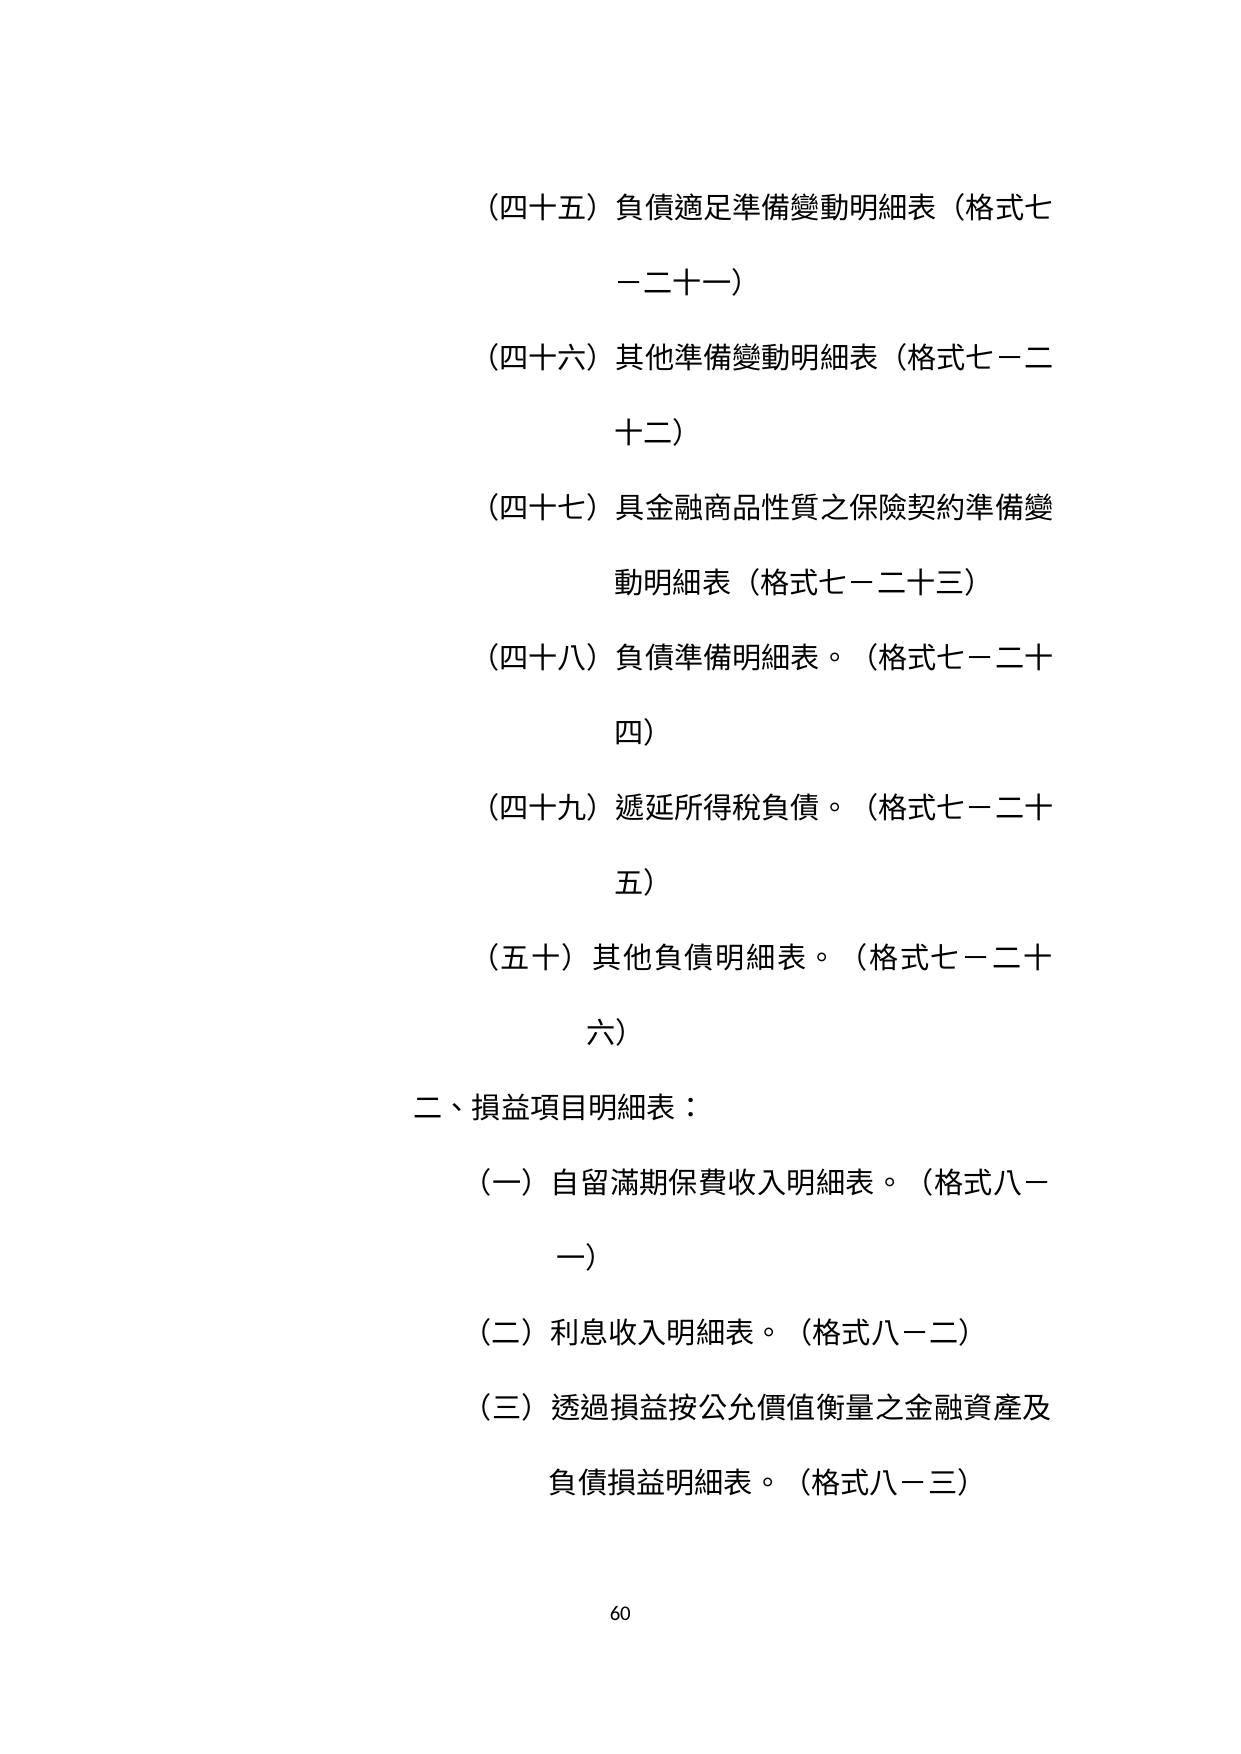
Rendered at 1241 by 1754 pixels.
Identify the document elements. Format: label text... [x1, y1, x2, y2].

text （四十九）遞延所得稅負債。（格式七－二十五） [470, 762, 1053, 912]
text （四十五）負債適足準備變動明細表（格式七－二十一） [470, 162, 1053, 312]
text （二）利息收入明細表。（格式八－二） [462, 1287, 1053, 1362]
text （四十六）其他準備變動明細表（格式七－二十二） [470, 312, 1053, 462]
text （四十七）具金融商品性質之保險契約準備變動明細表（格式七－二十三） [470, 462, 1053, 612]
text （四十八）負債準備明細表。（格式七－二十四） [470, 612, 1053, 762]
text （三）透過損益按公允價值衡量之金融資產及負債損益明細表。（格式八－三） [462, 1362, 1053, 1512]
text 二、損益項目明細表： [413, 1062, 1053, 1137]
text （五十）其他負債明細表。（格式七－二十六） [470, 912, 1053, 1062]
text （一）自留滿期保費收入明細表。（格式八－一） [462, 1137, 1053, 1287]
